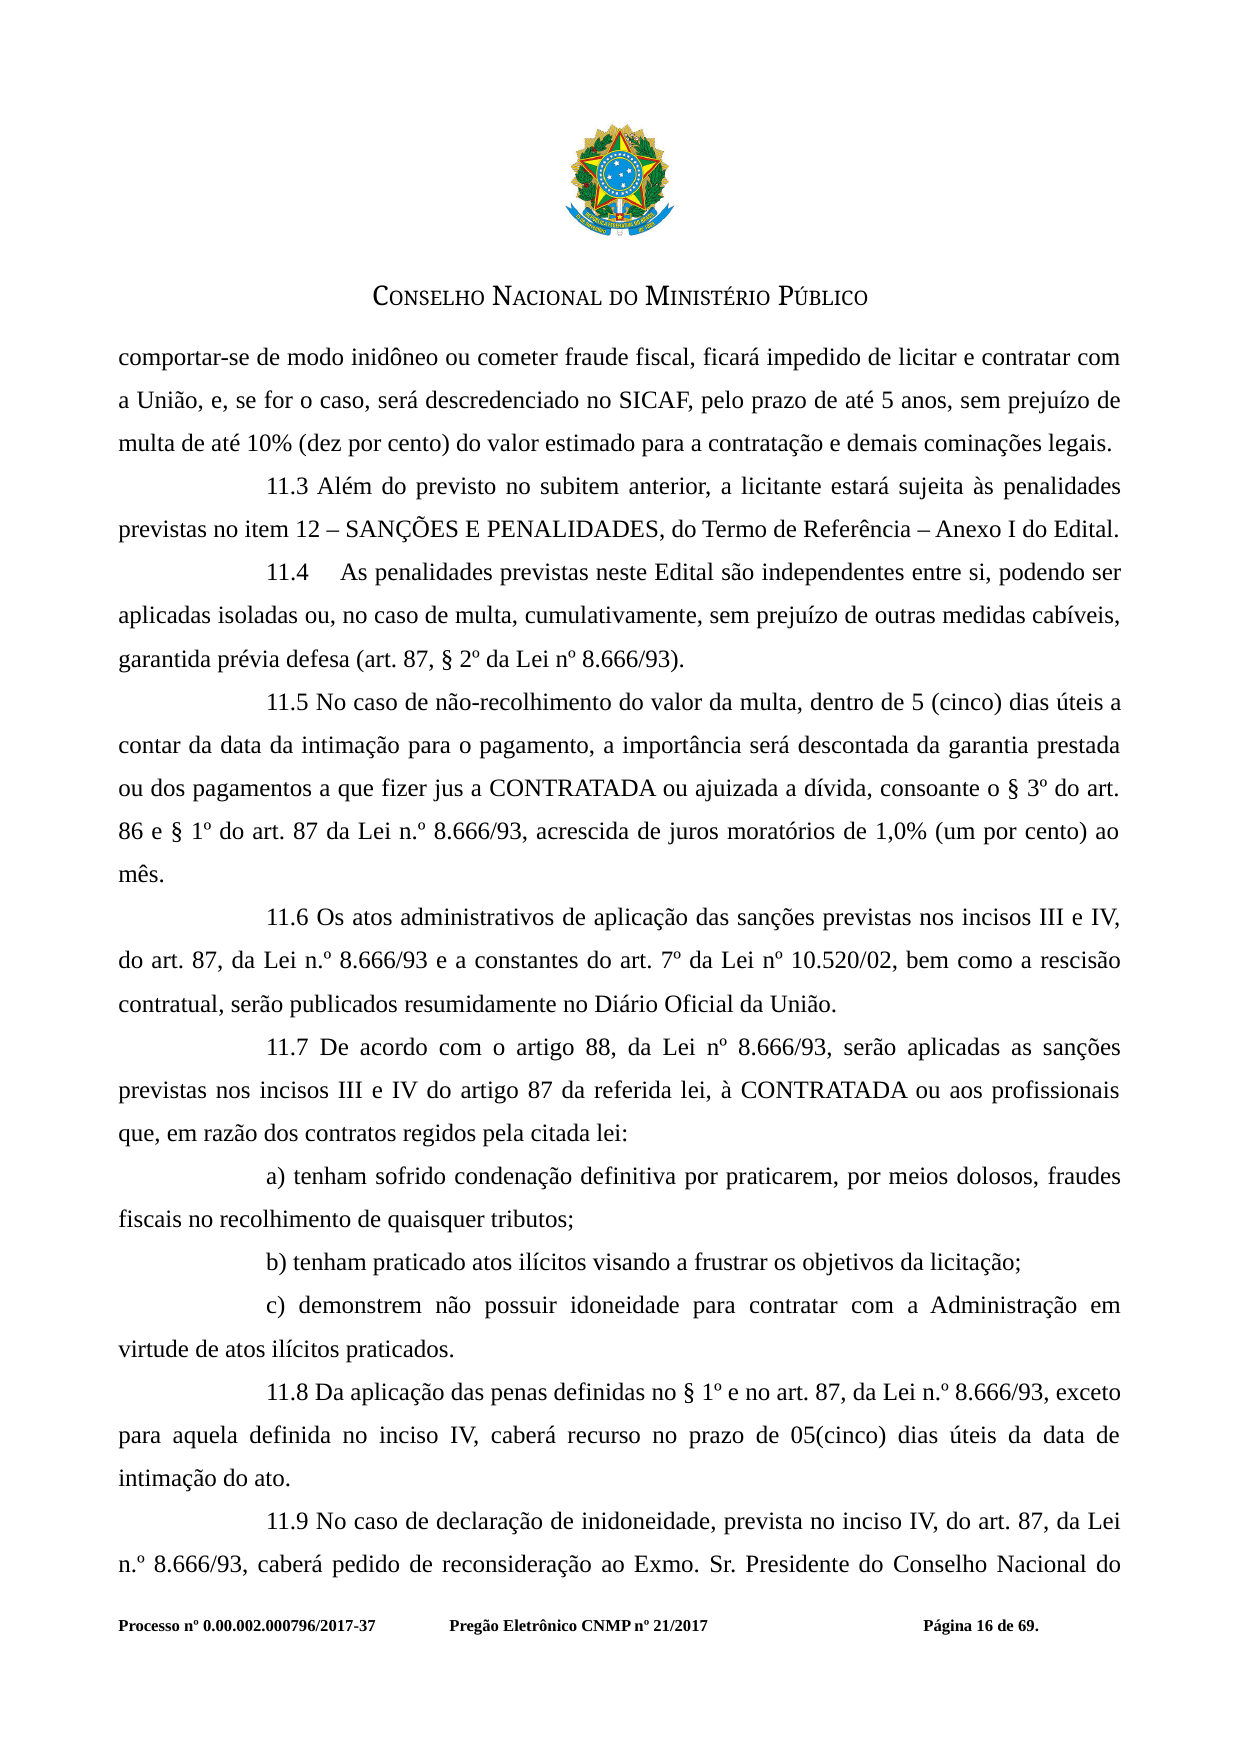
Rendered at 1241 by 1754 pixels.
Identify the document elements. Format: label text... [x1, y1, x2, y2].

text a) tenham sofrido condenação definitiva por praticarem, por meios dolosos, fraudes fiscais no recolhimento de quaisquer tributos; [118, 1161, 1122, 1233]
text 11.9 No caso de declaração de inidoneidade, prevista no inciso IV, do art. 87, da Lei n.º 8.666/93, caberá pedido de reconsideração ao Exmo. Sr. Presidente do Conselho Nacional do [118, 1506, 1122, 1578]
text 11.3 Além do previsto no subitem anterior, a licitante estará sujeita às penalidades previstas no item 12 – SANÇÕES E PENALIDADES, do Termo de Referência – Anexo I do Edital. [118, 471, 1122, 543]
list As penalidades previstas neste Edital são independentes entre si, podendo ser aplicadas isoladas ou, no caso de multa, cumulativamente, sem prejuízo de outras medidas cabíveis, garantida prévia defesa (art. 87, § 2º da Lei nº 8.666/93). [118, 557, 1122, 672]
text 11.6 Os atos administrativos de aplicação das sanções previstas nos incisos III e IV, do art. 87, da Lei n.º 8.666/93 e a constantes do art. 7º da Lei nº 10.520/02, bem como a rescisão contratual, serão publicados resumidamente no Diário Oficial da União. [118, 902, 1122, 1017]
text comportar-se de modo inidôneo ou cometer fraude fiscal, ficará impedido de licitar e contratar com a União, e, se for o caso, será descredenciado no SICAF, pelo prazo de até 5 anos, sem prejuízo de multa de até 10% (dez por cento) do valor estimado para a contratação e demais cominações legais. [118, 342, 1122, 457]
text 11.8 Da aplicação das penas definidas no § 1º e no art. 87, da Lei n.º 8.666/93, exceto para aquela definida no inciso IV, caberá recurso no prazo de 05(cinco) dias úteis da data de intimação do ato. [118, 1377, 1122, 1492]
text b) tenham praticado atos ilícitos visando a frustrar os objetivos da licitação; [118, 1247, 1122, 1276]
text 11.7 De acordo com o artigo 88, da Lei nº 8.666/93, serão aplicadas as sanções previstas nos incisos III e IV do artigo 87 da referida lei, à CONTRATADA ou aos profissionais que, em razão dos contratos regidos pela citada lei: [118, 1032, 1122, 1147]
text c) demonstrem não possuir idoneidade para contratar com a Administração em virtude de atos ilícitos praticados. [118, 1291, 1122, 1362]
text 11.5 No caso de não-recolhimento do valor da multa, dentro de 5 (cinco) dias úteis a contar da data da intimação para o pagamento, a importância será descontada da garantia prestada ou dos pagamentos a que fizer jus a CONTRATADA ou ajuizada a dívida, consoante o § 3º do art. 86 e § 1º do art. 87 da Lei n.º 8.666/93, acrescida de juros moratórios de 1,0% (um por cento) ao mês. [118, 687, 1122, 888]
